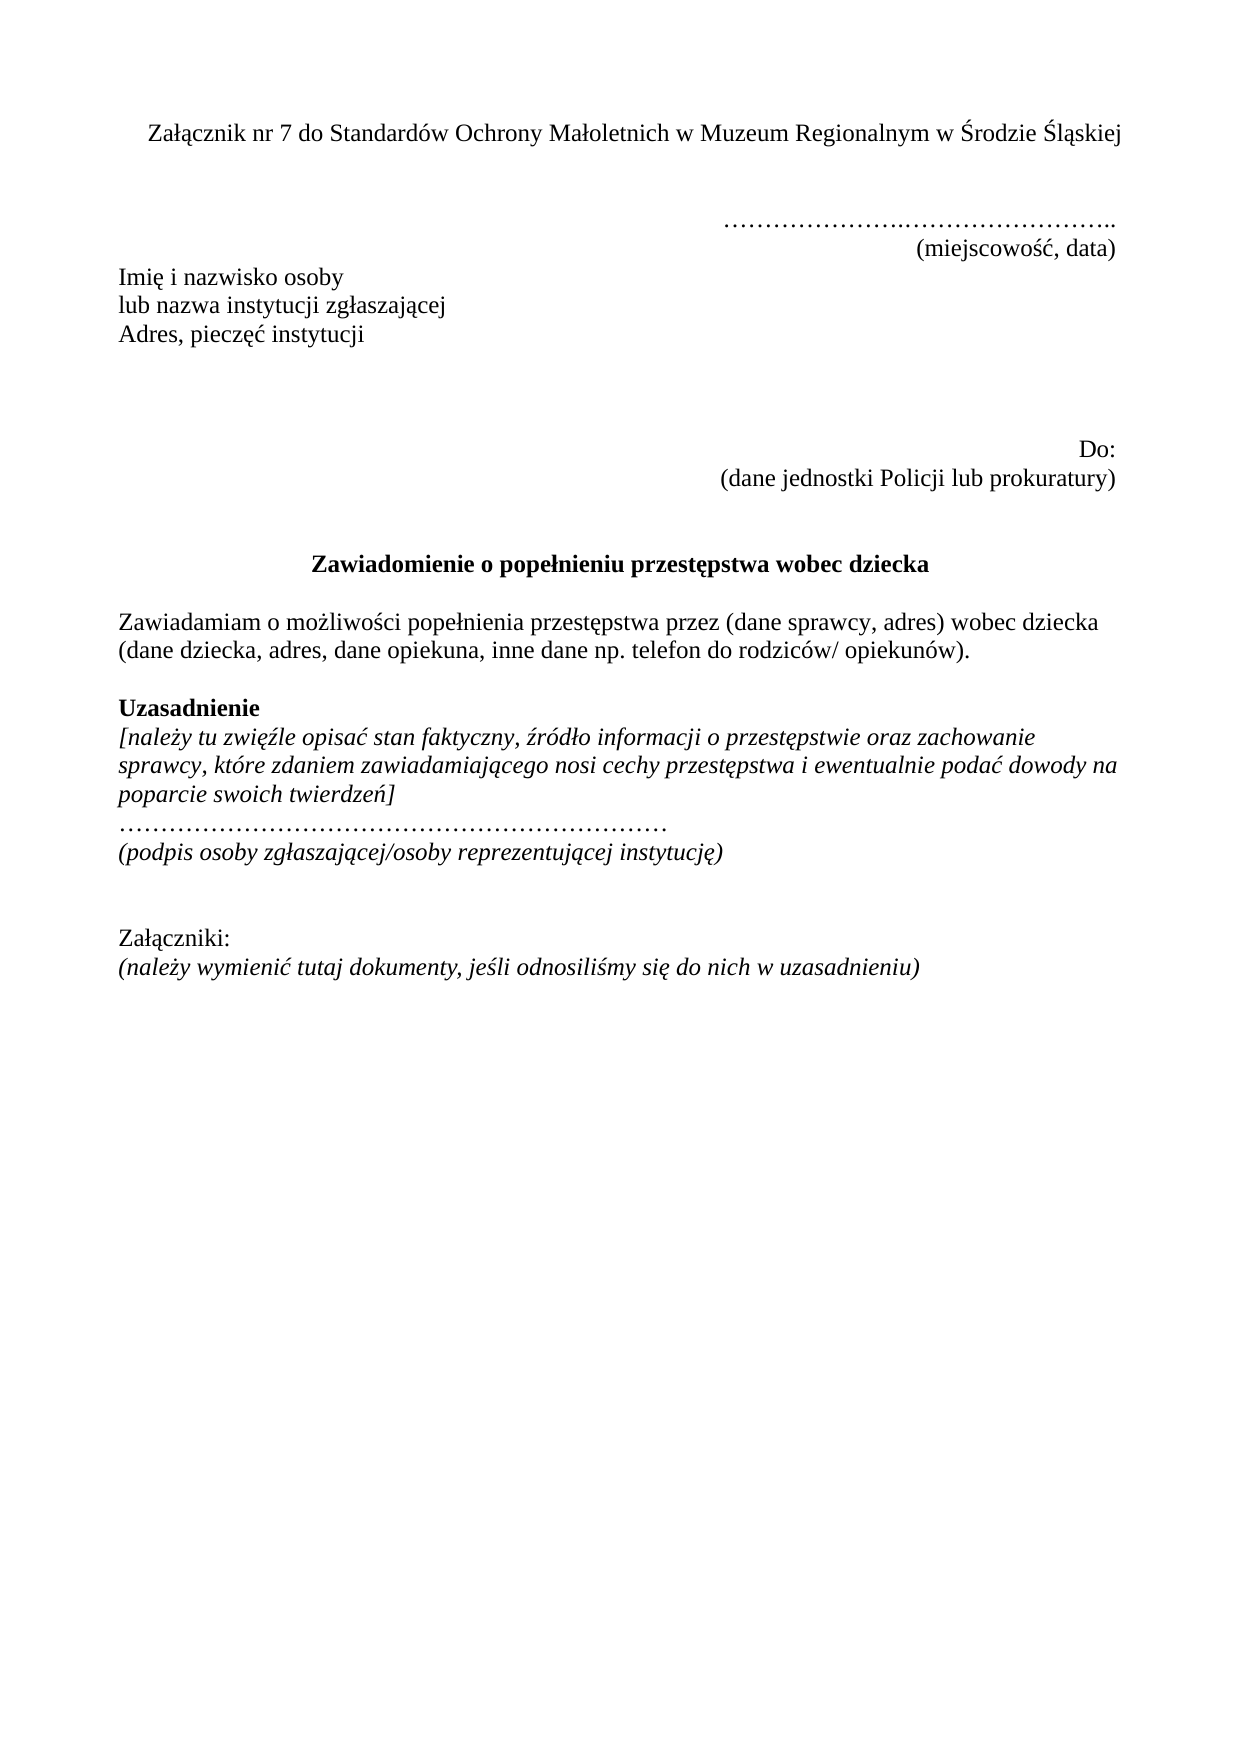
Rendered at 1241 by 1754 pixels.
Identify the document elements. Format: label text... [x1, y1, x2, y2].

text Załącznik nr 7 do Standardów Ochrony Małoletnich w Muzeum Regionalnym w Środzie Śląskiej [118, 118, 1122, 147]
text ………………….…………………….. [118, 204, 1122, 233]
text Imię i nazwisko osoby [118, 262, 1122, 291]
text (podpis osoby zgłaszającej/osoby reprezentującej instytucję) [118, 837, 1122, 866]
text ………………………………………………………… [118, 808, 1122, 837]
text Zawiadamiam o możliwości popełnienia przestępstwa przez (dane sprawcy, adres) wobec dziecka (dane dziecka, adres, dane opiekuna, inne dane np. telefon do rodziców/ opiekunów). [118, 607, 1122, 664]
text (dane jednostki Policji lub prokuratury) [118, 463, 1122, 492]
text (miejscowość, data) [118, 233, 1122, 262]
text lub nazwa instytucji zgłaszającej [118, 291, 1122, 319]
text Adres, pieczęć instytucji [118, 319, 1122, 348]
text Zawiadomienie o popełnieniu przestępstwa wobec dziecka [118, 549, 1122, 578]
text [należy tu zwięźle opisać stan faktyczny, źródło informacji o przestępstwie oraz zachowanie sprawcy, które zdaniem zawiadamiającego nosi cechy przestępstwa i ewentualnie podać dowody na poparcie swoich twierdzeń] [118, 722, 1122, 808]
text Do: [118, 434, 1122, 463]
text Uzasadnienie [118, 693, 1122, 722]
text Załączniki: [118, 923, 1122, 952]
text (należy wymienić tutaj dokumenty, jeśli odnosiliśmy się do nich w uzasadnieniu) [118, 952, 1122, 981]
